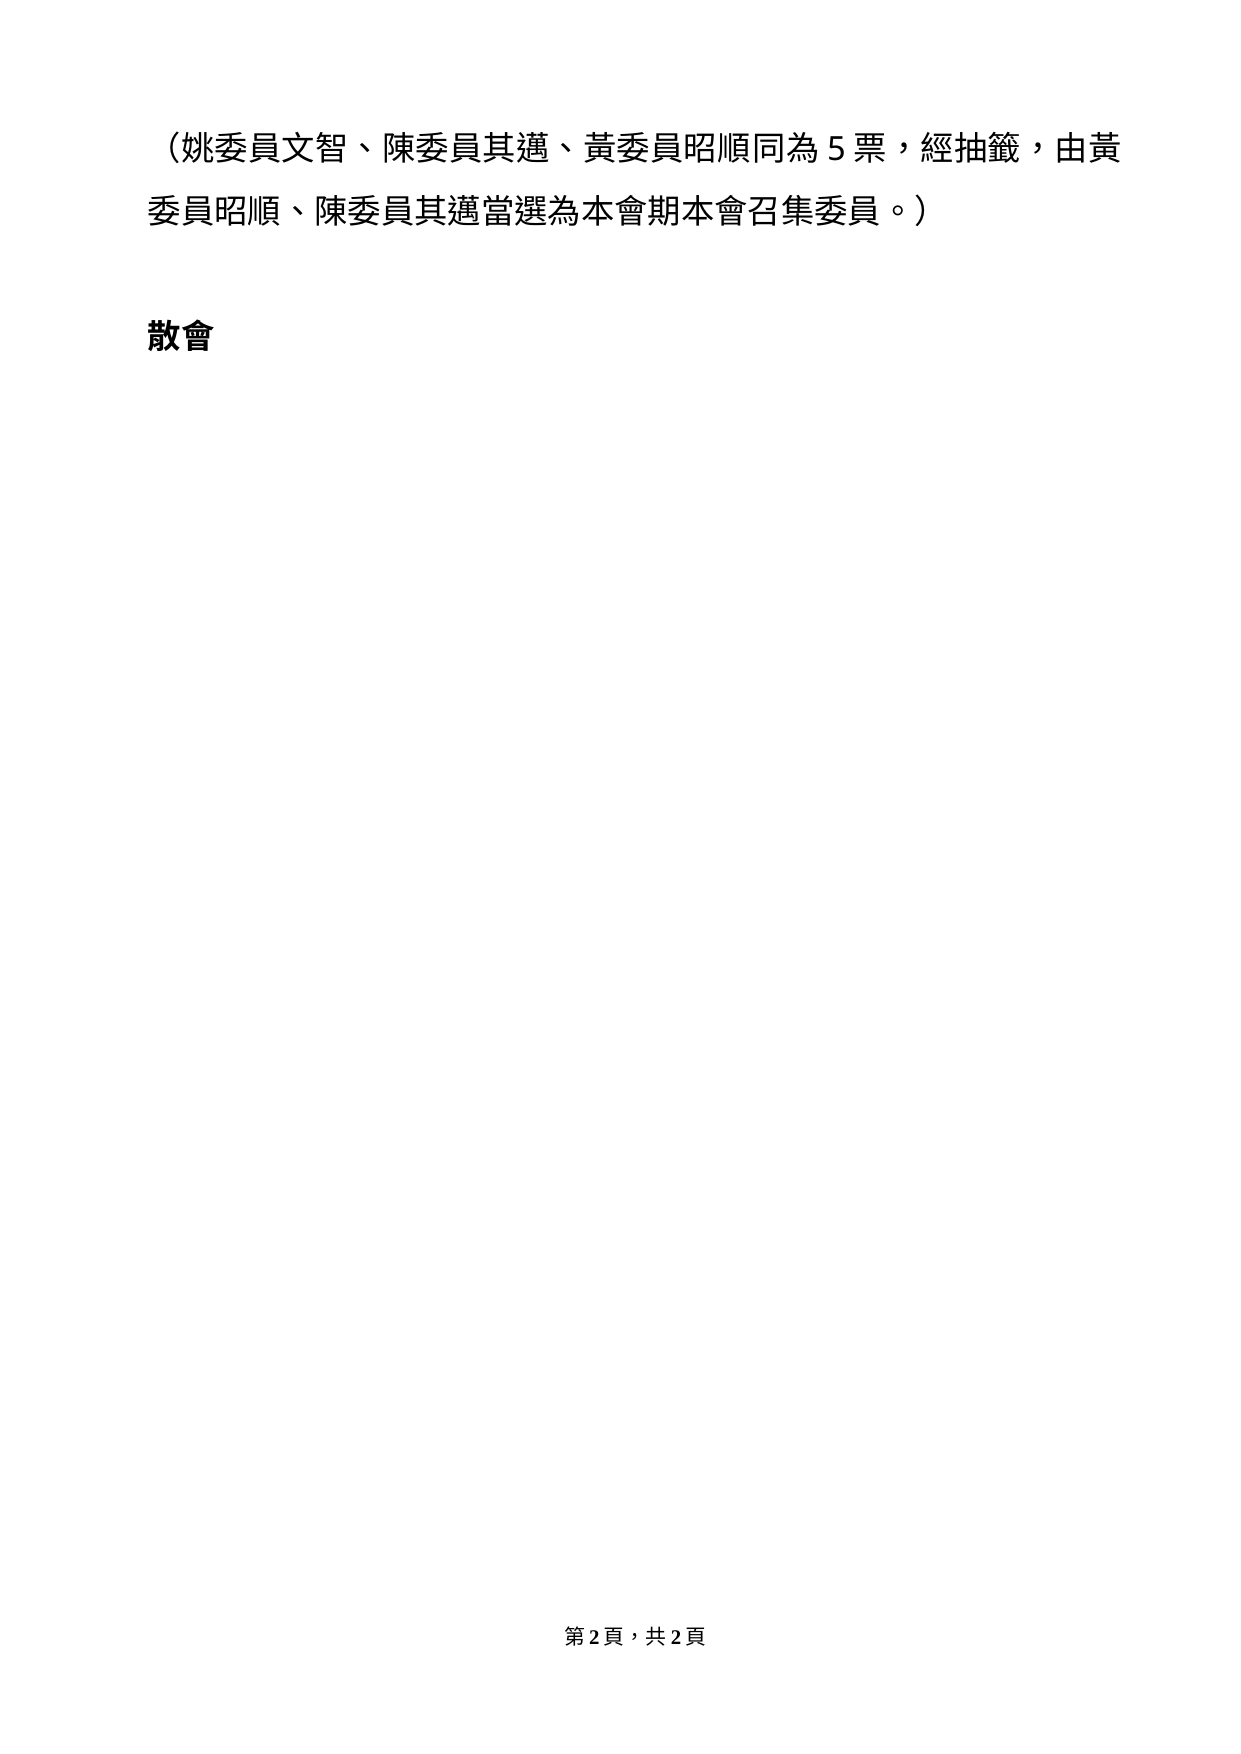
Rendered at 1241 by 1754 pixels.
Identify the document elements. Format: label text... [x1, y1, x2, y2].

text （姚委員文智、陳委員其邁、黃委員昭順同為5票，經抽籤，由黃委員昭順、陳委員其邁當選為本會期本會召集委員。） [147, 104, 1122, 229]
text 散會 [148, 292, 1122, 354]
